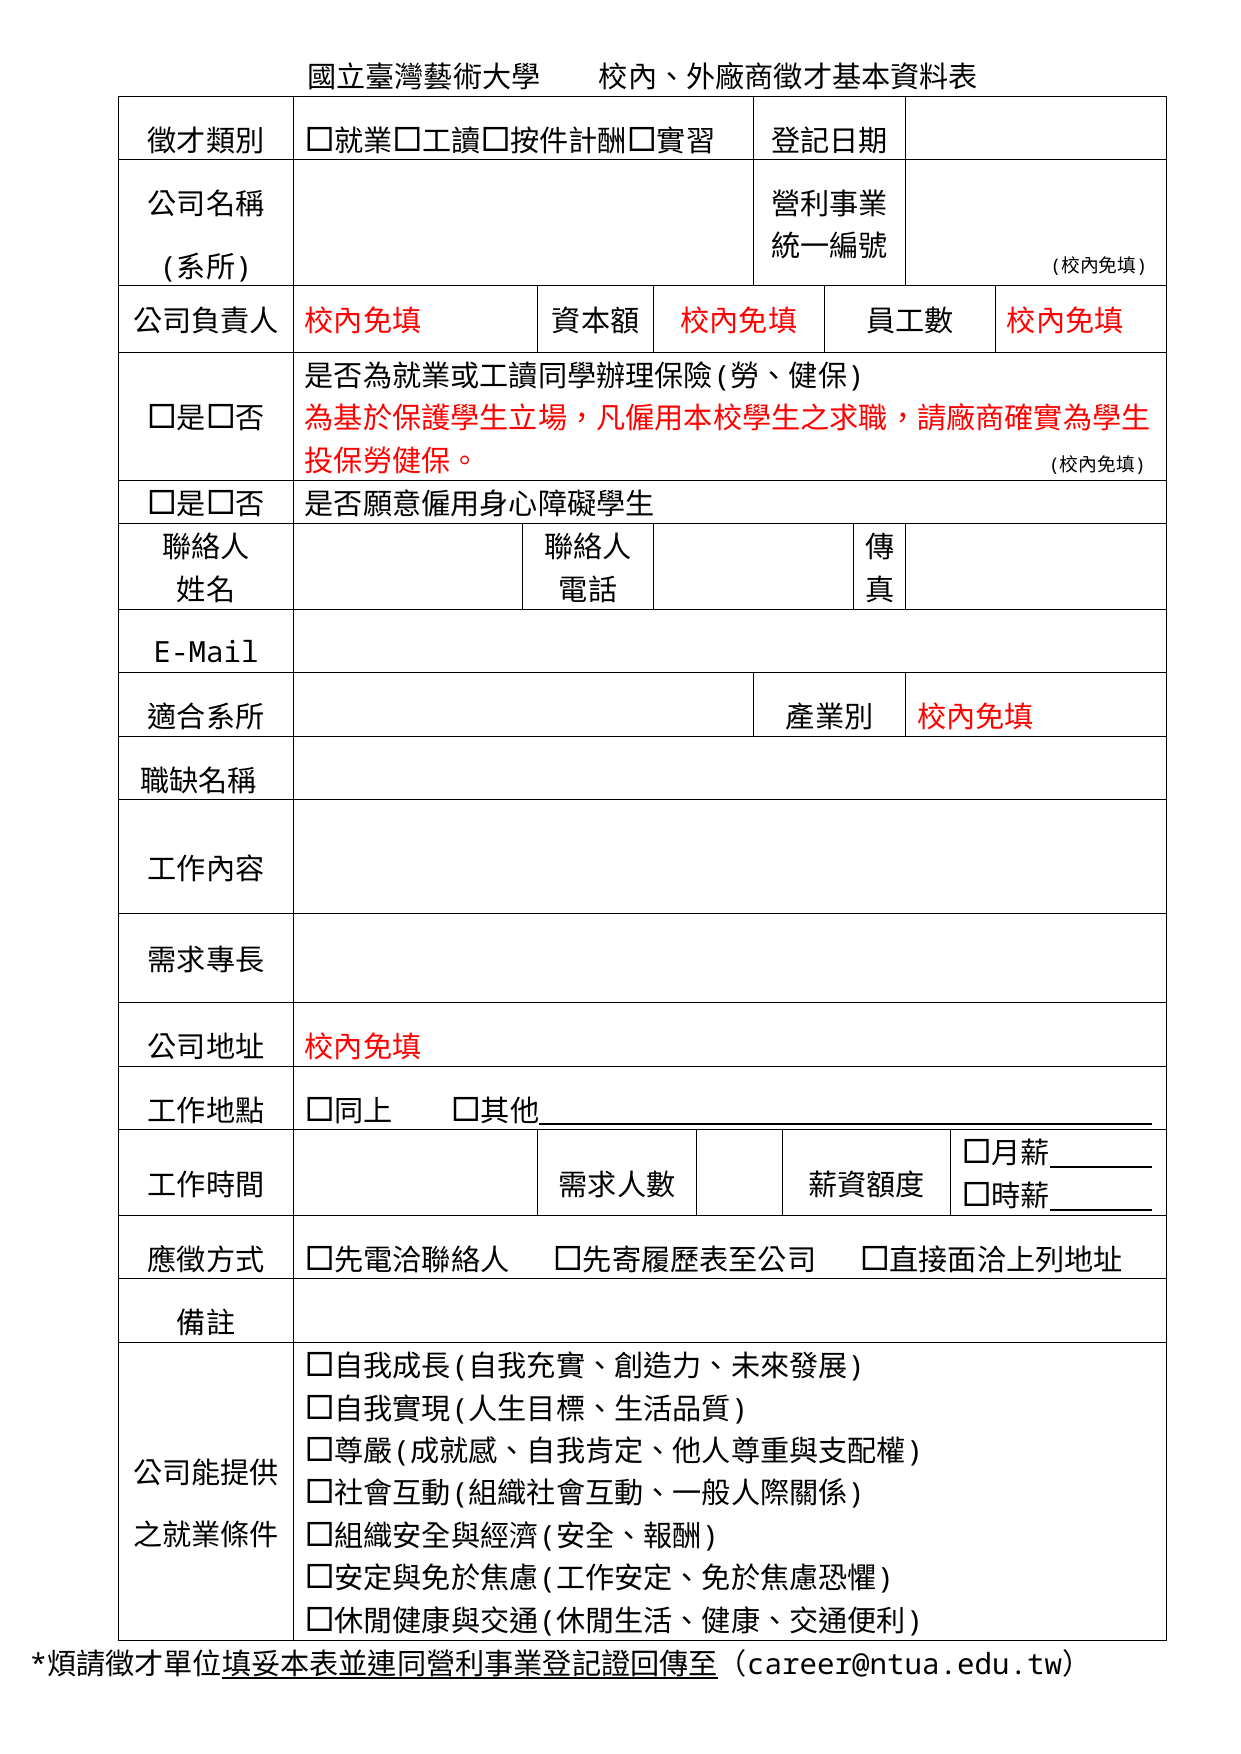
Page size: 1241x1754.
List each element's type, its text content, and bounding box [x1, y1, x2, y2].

table_cell 是否願意僱用身心障礙學生 [294, 481, 1166, 523]
table_cell 校內免填 [294, 1003, 1166, 1066]
table_cell 先電洽聯絡人 先寄履歷表至公司 直接面洽上列地址 [294, 1216, 1166, 1278]
table_cell 公司能提供 之就業條件 [119, 1343, 293, 1639]
table_header 徵才類別 [119, 97, 293, 159]
table_cell 月薪 時薪 [951, 1130, 1166, 1215]
table_cell 是否 [119, 481, 293, 523]
table_cell 需求人數 [538, 1130, 696, 1215]
table_cell 適合系所 [119, 673, 293, 736]
table_cell 聯絡人 電話 [523, 524, 653, 609]
table_cell 職缺名稱 [119, 737, 293, 799]
table_cell [294, 610, 1166, 672]
table_cell [294, 914, 1166, 1002]
table_cell 產業別 [754, 673, 905, 736]
table_cell [906, 524, 1166, 609]
table_cell [294, 524, 522, 609]
text *煩請徵才單位填妥本表並連同營利事業登記證回傳至（career@ntua.edu.tw） [29, 1641, 1167, 1683]
table_cell 資本額 [538, 286, 653, 352]
table_cell E-Mail [119, 610, 293, 672]
table_cell [294, 1279, 1166, 1342]
table_cell [294, 800, 1166, 913]
table_cell [654, 524, 853, 609]
table_cell 薪資額度 [783, 1130, 950, 1215]
table_cell 公司名稱 (系所) [119, 160, 293, 285]
table_cell [294, 160, 753, 285]
table_cell 是否 [119, 353, 293, 480]
table_cell 是否為就業或工讀同學辦理保險(勞、健保) 為基於保護學生立場，凡僱用本校學生之求職，請廠商確實為學生投保勞健保。 (校內免填) [294, 353, 1166, 480]
table_cell [294, 1130, 537, 1215]
table_cell 自我成長(自我充實、創造力、未來發展) 自我實現(人生目標、生活品質) 尊嚴(成就感、自我肯定、他人尊重與支配權) 社會互動(組織社會互動、一般人際關係) 組織安全與經濟(安全、報酬) 安定與免於焦慮(工作安定、免於焦慮恐懼) 休閒健康與交通(休閒生活、健康、交通便利) [294, 1343, 1166, 1639]
table_cell 校內免填 [906, 673, 1166, 736]
table_header 就業工讀按件計酬實習 [294, 97, 753, 159]
table_cell 校內免填 [996, 286, 1166, 352]
table_header [906, 97, 1166, 159]
table_cell 需求專長 [119, 914, 293, 1002]
table_cell 營利事業 統一編號 [754, 160, 905, 285]
table_cell 公司負責人 [119, 286, 293, 352]
table_cell 員工數 [825, 286, 995, 352]
table_cell 應徵方式 [119, 1216, 293, 1278]
table_cell 同上 其他 [294, 1067, 1166, 1129]
table_cell 校內免填 [654, 286, 824, 352]
text 國立臺灣藝術大學 校內、外廠商徵才基本資料表 [118, 33, 1167, 96]
table_cell [294, 673, 753, 736]
table_cell [294, 737, 1166, 799]
table_cell 校內免填 [294, 286, 537, 352]
table_cell [697, 1130, 782, 1215]
table_cell 工作內容 [119, 800, 293, 913]
table_cell 傳真 [854, 524, 905, 609]
table_cell (校內免填) [906, 160, 1166, 285]
table_cell 工作地點 [119, 1067, 293, 1129]
table_cell 公司地址 [119, 1003, 293, 1066]
table_cell 備註 [119, 1279, 293, 1342]
table_cell 工作時間 [119, 1130, 293, 1215]
table_header 登記日期 [754, 97, 905, 159]
table_cell 聯絡人 姓名 [119, 524, 293, 609]
